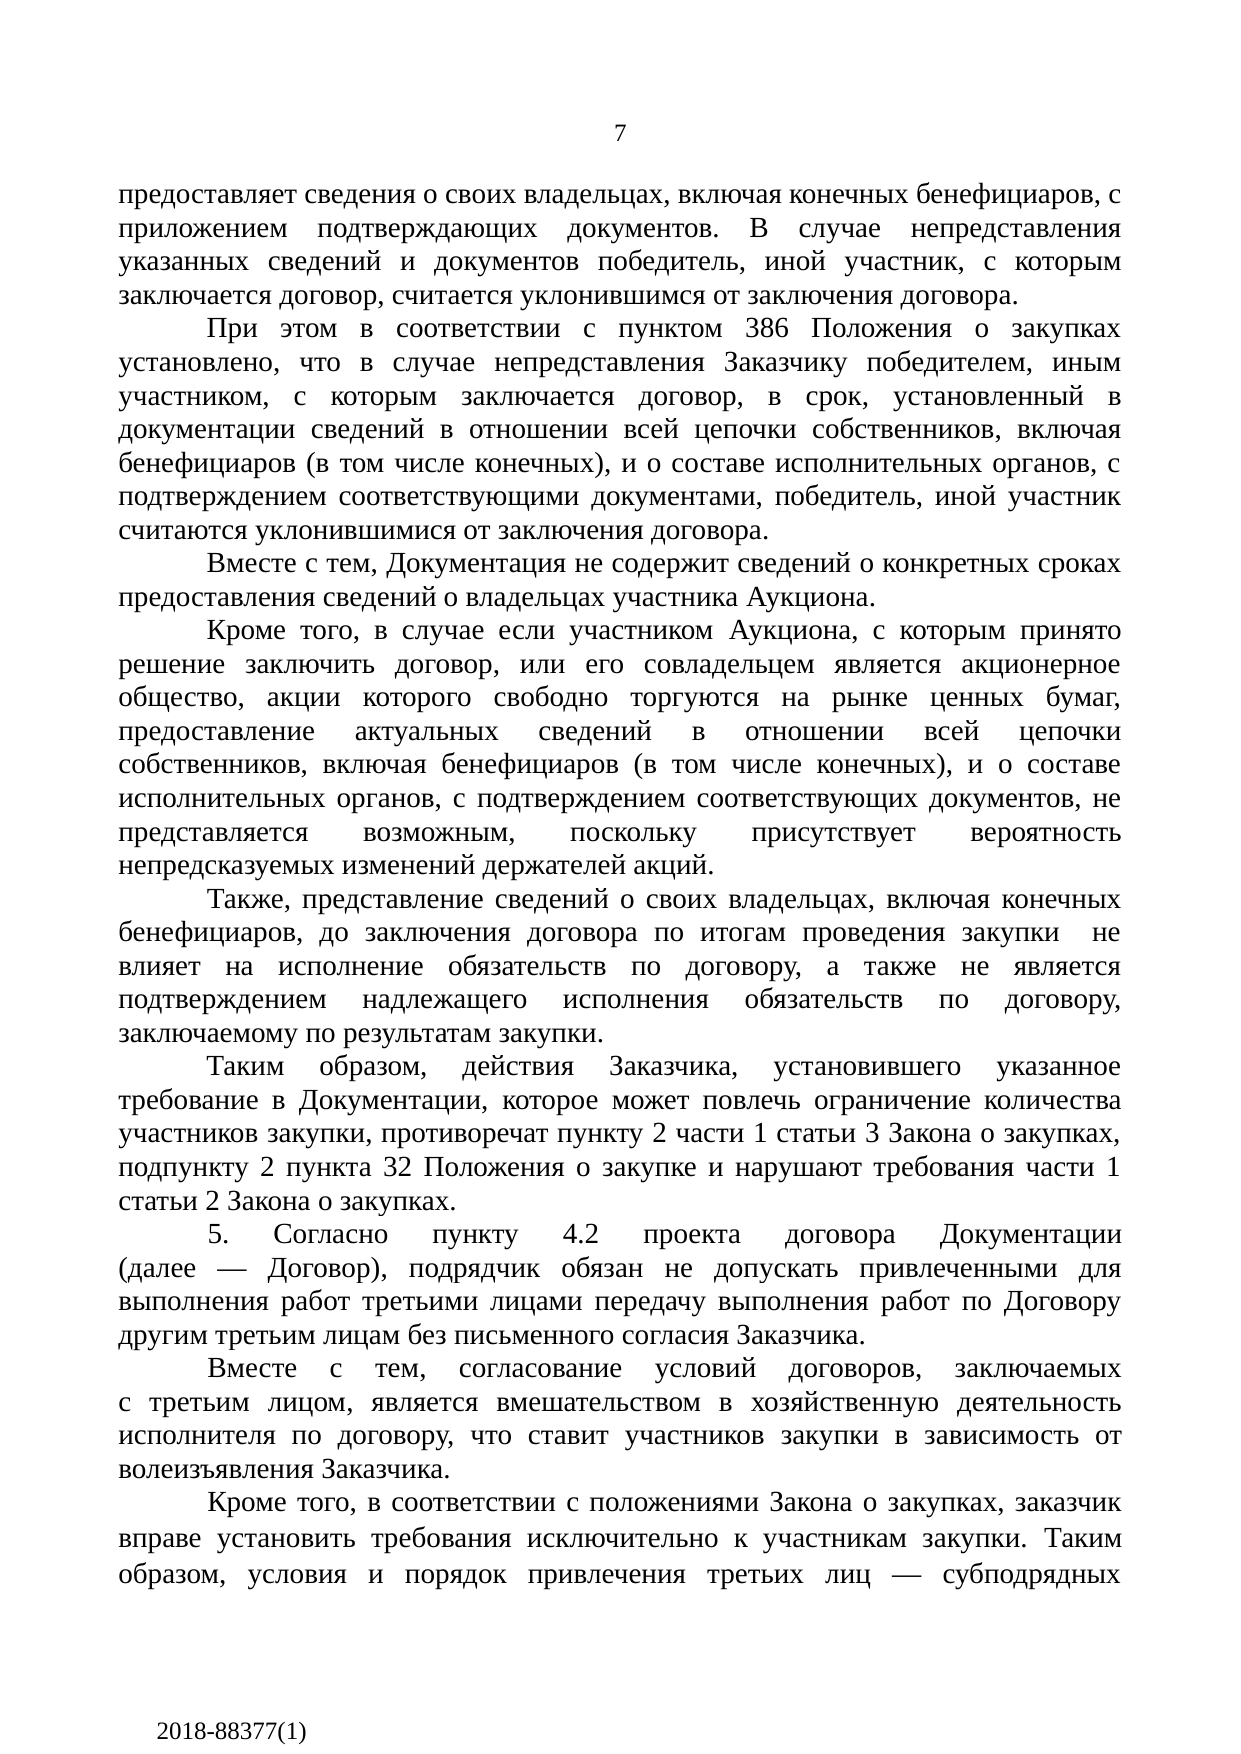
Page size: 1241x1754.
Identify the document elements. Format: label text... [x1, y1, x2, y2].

text предоставляет сведения о своих владельцах, включая конечных бенефициаров, с приложением подтверждающих документов. В случае непредставления указанных сведений и документов победитель, иной участник, с которым заключается договор, считается уклонившимся от заключения договора. [118, 176, 1122, 311]
text Кроме того, в соответствии с положениями Закона о закупках, заказчик вправе установить требования исключительно к участникам закупки. Таким образом, условия и порядок привлечения третьих лиц — субподрядных [118, 1484, 1122, 1590]
text Вместе с тем, согласование условий договоров, заключаемых с третьим лицом, является вмешательством в хозяйственную деятельность исполнителя по договору, что ставит участников закупки в зависимость от волеизъявления Заказчика. [118, 1350, 1122, 1484]
text Вместе с тем, Документация не содержит сведений о конкретных сроках предоставления сведений о владельцах участника Аукциона. [118, 545, 1122, 612]
text Кроме того, в случае если участником Аукциона, с которым принято решение заключить договор, или его совладельцем является акционерное общество, акции которого свободно торгуются на рынке ценных бумаг, предоставление актуальных сведений в отношении всей цепочки собственников, включая бенефициаров (в том числе конечных), и о составе исполнительных органов, с подтверждением соответствующих документов, не представляется возможным, поскольку присутствует вероятность непредсказуемых изменений держателей акций. [118, 612, 1122, 881]
text Также, представление сведений о своих владельцах, включая конечных бенефициаров, до заключения договора по итогам проведения закупки не влияет на исполнение обязательств по договору, а также не является подтверждением надлежащего исполнения обязательств по договору, заключаемому по результатам закупки. [118, 881, 1122, 1048]
text Таким образом, действия Заказчика, установившего указанное требование в Документации, которое может повлечь ограничение количества участников закупки, противоречат пункту 2 части 1 статьи 3 Закона о закупках, подпункту 2 пункта 32 Положения о закупке и нарушают требования части 1 статьи 2 Закона о закупках. [118, 1048, 1122, 1216]
text 5. Согласно пункту 4.2 проекта договора Документации (далее — Договор), подрядчик обязан не допускать привлеченными для выполнения работ третьими лицами передачу выполнения работ по Договору другим третьим лицам без письменного согласия Заказчика. [118, 1216, 1122, 1350]
text При этом в соответствии с пунктом 386 Положения о закупках установлено, что в случае непредставления Заказчику победителем, иным участником, с которым заключается договор, в срок, установленный в документации сведений в отношении всей цепочки собственников, включая бенефициаров (в том числе конечных), и о составе исполнительных органов, с подтверждением соответствующими документами, победитель, иной участник считаются уклонившимися от заключения договора. [118, 311, 1122, 545]
